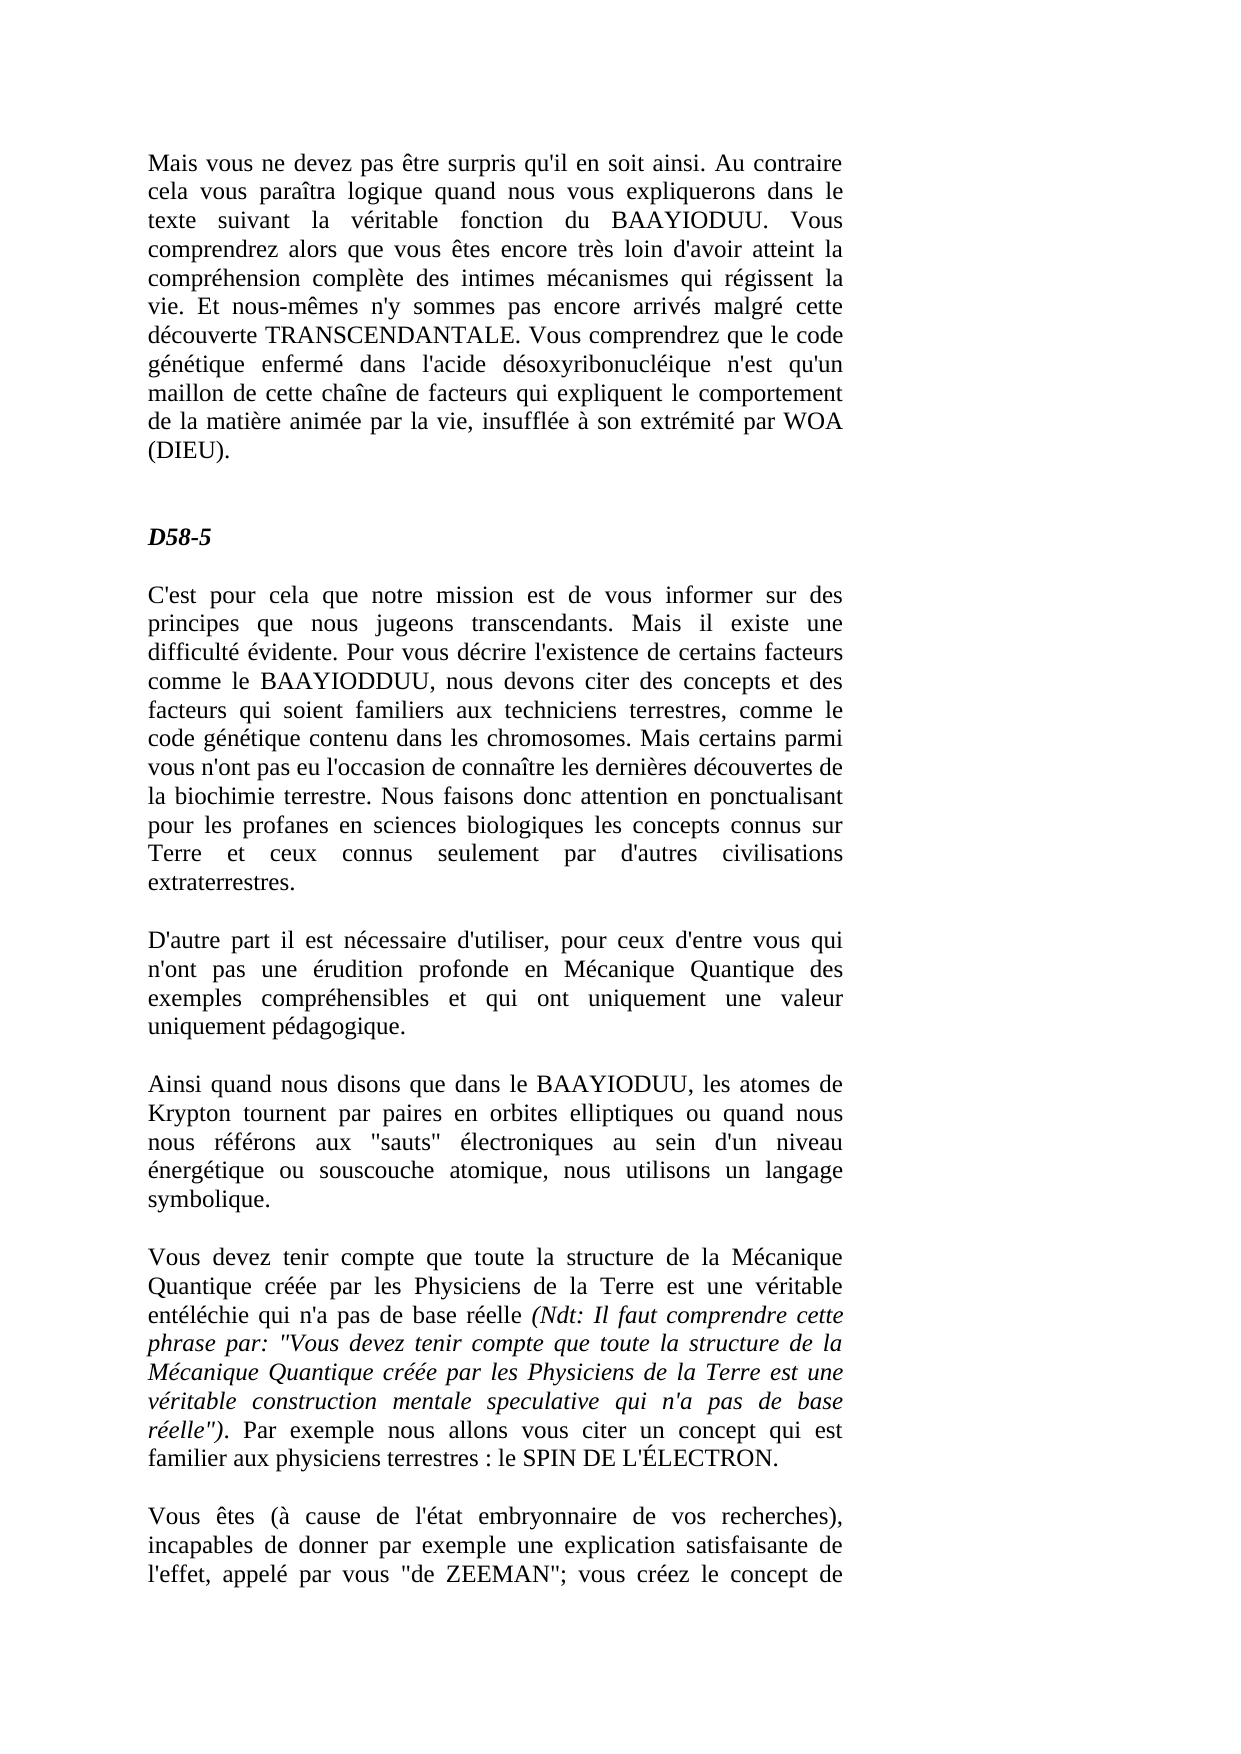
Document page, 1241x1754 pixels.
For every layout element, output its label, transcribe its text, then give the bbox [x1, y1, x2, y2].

text D58-5 [148, 522, 844, 551]
text Ainsi quand nous disons que dans le BAAYIODUU, les atomes de Krypton tournent par paires en orbites elliptiques ou quand nous nous référons aux "sauts" électroniques au sein d'un niveau énergétique ou souscouche atomique, nous utilisons un langage symbolique. [148, 1069, 844, 1213]
text D'autre part il est nécessaire d'utiliser, pour ceux d'entre vous qui n'ont pas une érudition profonde en Mécanique Quantique des exemples compréhensibles et qui ont uniquement une valeur uniquement pédagogique. [148, 925, 844, 1040]
text Mais vous ne devez pas être surpris qu'il en soit ainsi. Au contraire cela vous paraîtra logique quand nous vous expliquerons dans le texte suivant la véritable fonction du BAAYIODUU. Vous comprendrez alors que vous êtes encore très loin d'avoir atteint la compréhension complète des intimes mécanismes qui régissent la vie. Et nous-mêmes n'y sommes pas encore arrivés malgré cette découverte TRANSCENDANTALE. Vous comprendrez que le code génétique enfermé dans l'acide désoxyribonucléique n'est qu'un maillon de cette chaîne de facteurs qui expliquent le comportement de la matière animée par la vie, insufflée à son extrémité par WOA (DIEU). ummo-sciences: D58-2 | T1C-12/17 (notes: 18/22) [148, 148, 844, 493]
text Vous devez tenir compte que toute la structure de la Mécanique Quantique créée par les Physiciens de la Terre est une véritable entéléchie qui n'a pas de base réelle (Ndt: Il faut comprendre cette phrase par: "Vous devez tenir compte que toute la structure de la Mécanique Quantique créée par les Physiciens de la Terre est une véritable construction mentale speculative qui n'a pas de base réelle"). Par exemple nous allons vous citer un concept qui est familier aux physiciens terrestres : le SPIN DE L'ÉLECTRON. [148, 1242, 844, 1472]
text C'est pour cela que notre mission est de vous informer sur des principes que nous jugeons transcendants. Mais il existe une difficulté évidente. Pour vous décrire l'existence de certains facteurs comme le BAAYIODDUU, nous devons citer des concepts et des facteurs qui soient familiers aux techniciens terrestres, comme le code génétique contenu dans les chromosomes. Mais certains parmi vous n'ont pas eu l'occasion de connaître les dernières découvertes de la biochimie terrestre. Nous faisons donc attention en ponctualisant pour les profanes en sciences biologiques les concepts connus sur Terre et ceux connus seulement par d'autres civilisations extraterrestres. [148, 580, 844, 896]
text Vous êtes (à cause de l'état embryonnaire de vos recherches), incapables de donner par exemple une explication satisfaisante de l'effet, appelé par vous "de ZEEMAN"; vous créez le concept de [148, 1501, 844, 1588]
